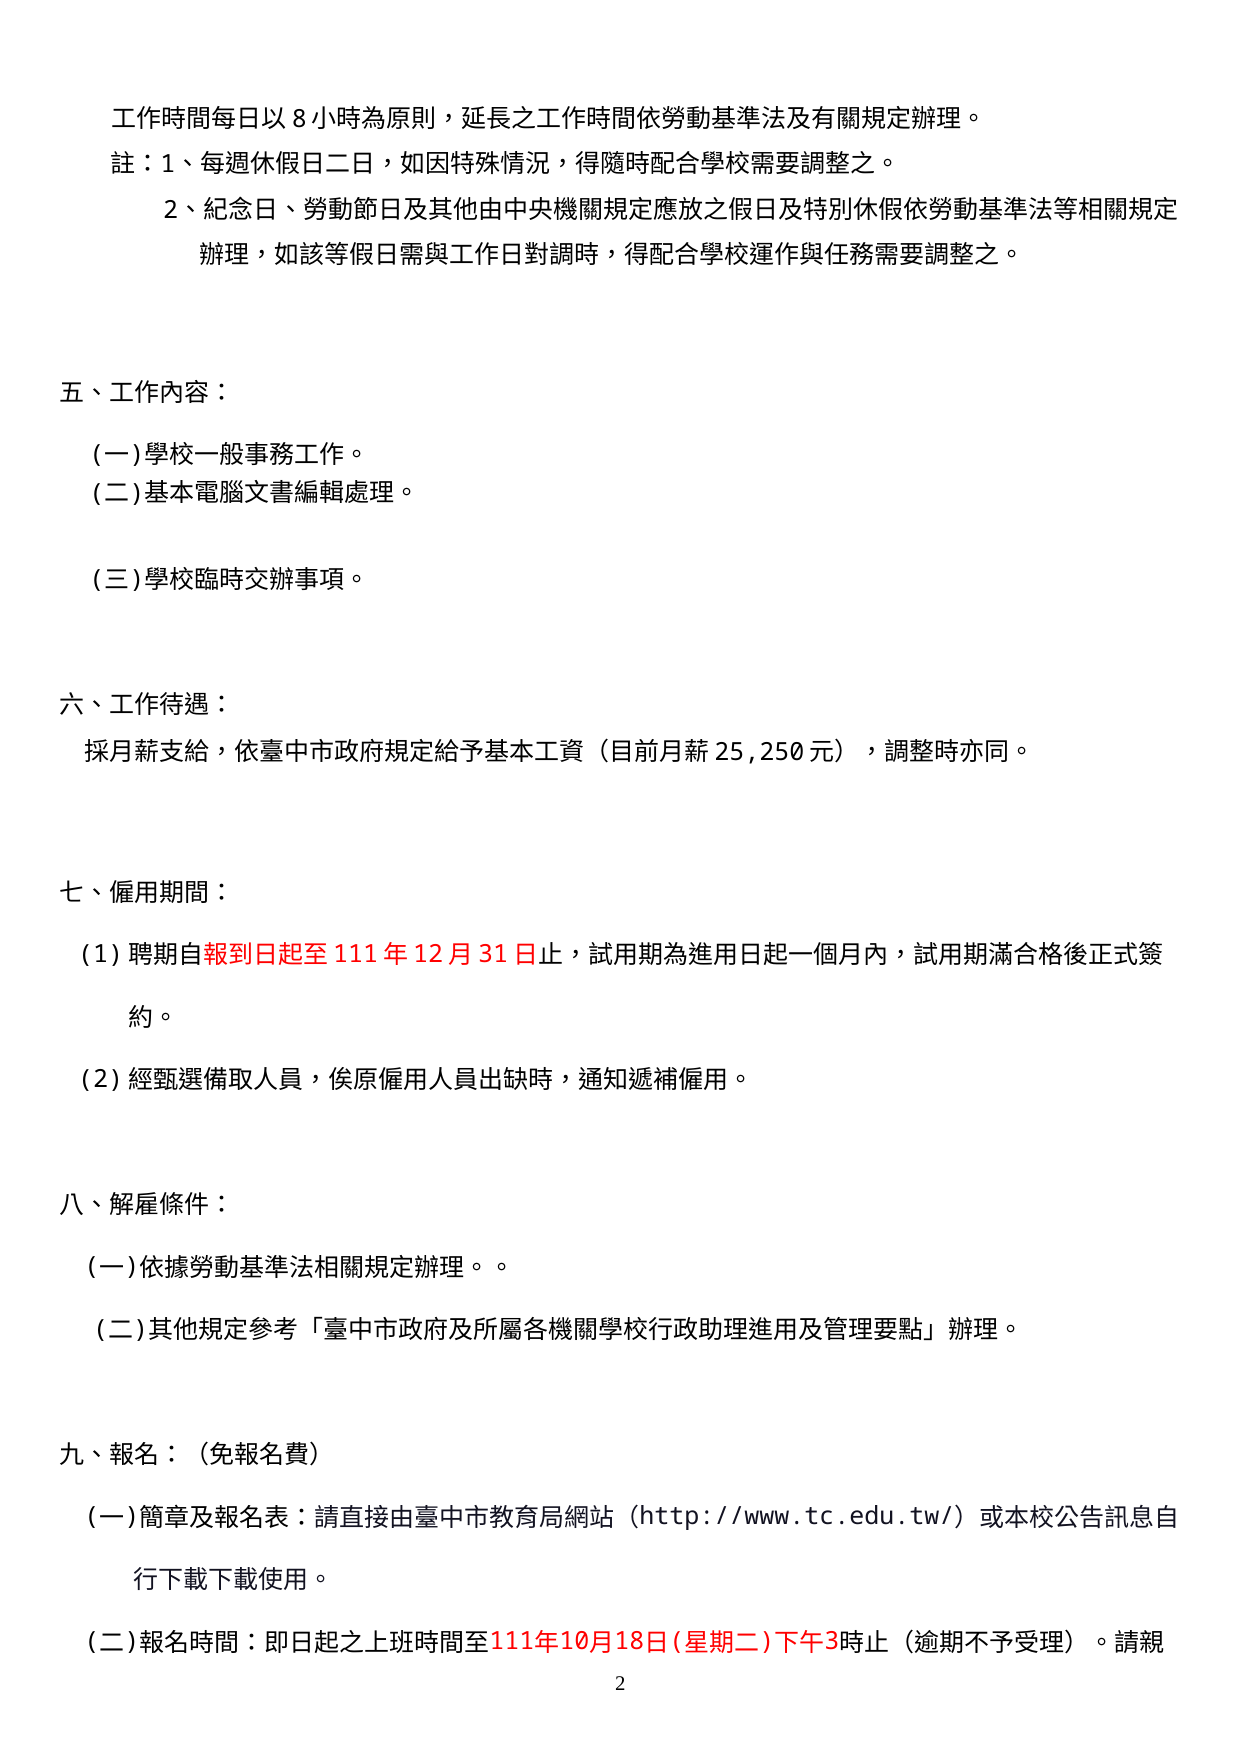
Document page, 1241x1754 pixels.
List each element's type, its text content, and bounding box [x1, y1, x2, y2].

text (一)簡章及報名表：請直接由臺中市教育局網站（http://www.tc.edu.tw/）或本校公告訊息自行下載下載使用。 [59, 1473, 1181, 1598]
text 採月薪支給，依臺中市政府規定給予基本工資（目前月薪25,250元），調整時亦同。 [59, 723, 1181, 769]
text (一)學校一般事務工作。 [59, 411, 1181, 473]
list 經甄選備取人員，俟原僱用人員出缺時，通知遞補僱用。 [78, 1036, 1181, 1098]
text 工作時間每日以8小時為原則，延長之工作時間依勞動基準法及有關規定辦理。 [112, 98, 1181, 135]
text 2、紀念日、勞動節日及其他由中央機關規定應放之假日及特別休假依勞動基準法等相關規定辦理，如該等假日需與工作日對調時，得配合學校運作與任務需要調整之。 [163, 189, 1181, 271]
text 五、工作內容： [59, 348, 1181, 411]
text 註：1、每週休假日二日，如因特殊情況，得隨時配合學校需要調整之。 [110, 144, 1181, 180]
text 八、解雇條件： (一)依據勞動基準法相關規定辦理。。 [59, 1161, 1181, 1286]
text 七、僱用期間： [59, 848, 1181, 911]
text (三)學校臨時交辦事項。 [59, 536, 1181, 598]
list 聘期自報到日起至111年12月31日止，試用期為進用日起一個月內，試用期滿合格後正式簽約。 [78, 911, 1181, 1036]
text (二)報名時間：即日起之上班時間至111年10月18日(星期二)下午3時止（逾期不予受理）。請親 [59, 1598, 1181, 1661]
text 六、工作待遇： [59, 661, 1181, 723]
text 九、報名：（免報名費） [59, 1411, 1181, 1473]
text (二)其他規定參考「臺中市政府及所屬各機關學校行政助理進用及管理要點」辦理。 [78, 1286, 1181, 1348]
text (二)基本電腦文書編輯處理。 [59, 473, 1181, 509]
